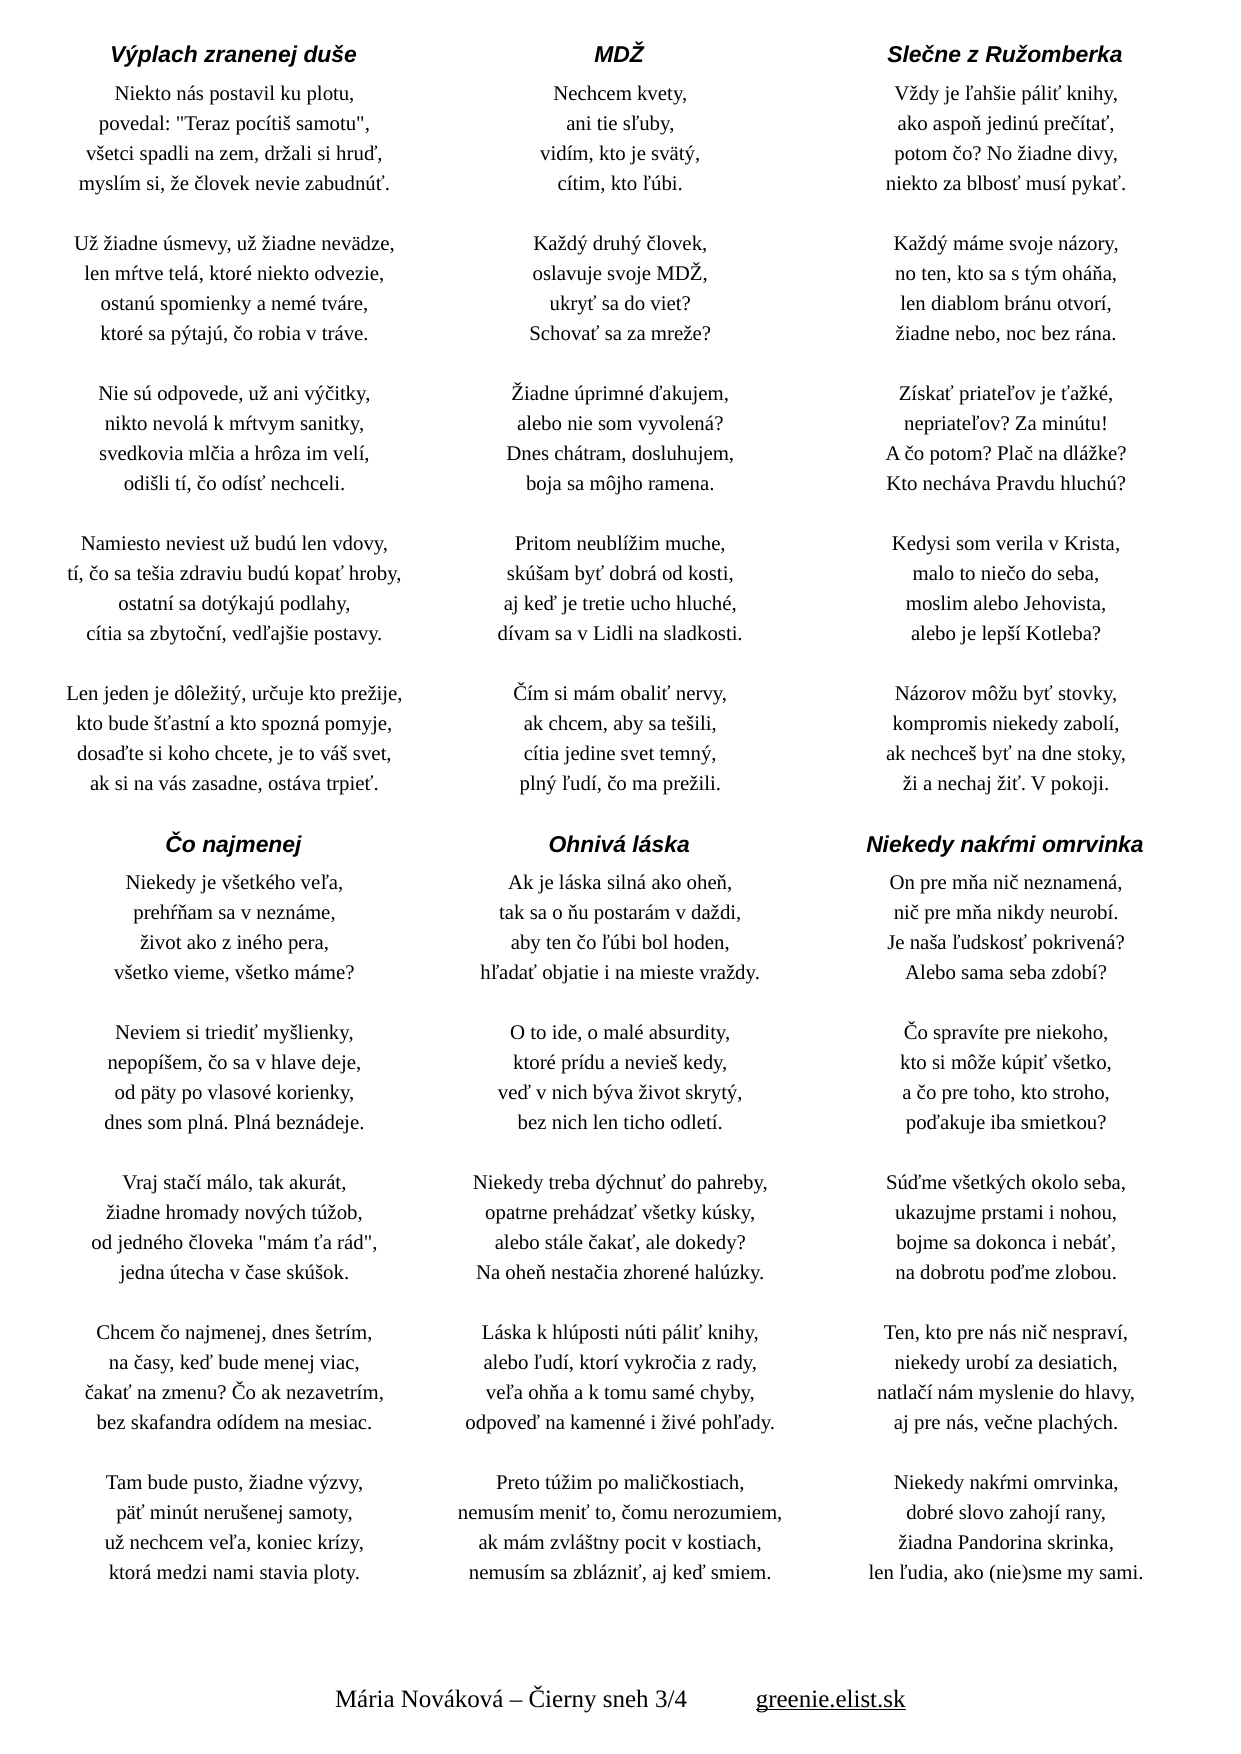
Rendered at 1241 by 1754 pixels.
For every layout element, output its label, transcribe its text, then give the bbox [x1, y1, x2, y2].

text no ten, kto sa s tým oháňa, [813, 261, 1199, 285]
text všetci spadli na zem, držali si hruď, [41, 141, 427, 165]
text Alebo sama seba zdobí? [813, 960, 1199, 984]
text žiadna Pandorina skrinka, [813, 1530, 1199, 1554]
text potom čo? No žiadne divy, [813, 141, 1199, 165]
text aby ten čo ľúbi bol hoden, [427, 930, 813, 954]
text alebo je lepší Kotleba? [813, 621, 1199, 645]
text alebo stále čakať, ale dokedy? [427, 1230, 813, 1254]
subtitle Ohnivá láska [427, 831, 813, 857]
text niekto za blbosť musí pykať. [813, 171, 1199, 195]
text ak mám zvláštny pocit v kostiach, [427, 1530, 813, 1554]
text nič pre mňa nikdy neurobí. [813, 900, 1199, 924]
text ktoré sa pýtajú, čo robia v tráve. [41, 321, 427, 345]
text veď v nich býva život skrytý, [427, 1080, 813, 1104]
text prehŕňam sa v neznáme, [41, 900, 427, 924]
text od päty po vlasové korienky, [41, 1080, 427, 1104]
text alebo ľudí, ktorí vykročia z rady, [427, 1350, 813, 1374]
text Názorov môžu byť stovky, [813, 681, 1199, 705]
text Žiadne úprimné ďakujem, [427, 381, 813, 405]
text len diablom bránu otvorí, [813, 291, 1199, 315]
text Čo spravíte pre niekoho, [813, 1020, 1199, 1044]
subtitle Čo najmenej [41, 831, 427, 857]
text aj keď je tretie ucho hluché, [427, 591, 813, 615]
text život ako z iného pera, [41, 930, 427, 954]
text nepriateľov? Za minútu! [813, 411, 1199, 435]
text bez skafandra odídem na mesiac. [41, 1410, 427, 1434]
subtitle Slečne z Ružomberka [813, 41, 1199, 68]
text ktoré prídu a nevieš kedy, [427, 1050, 813, 1074]
text ani tie sľuby, [427, 111, 813, 135]
text Niekedy je všetkého veľa, [41, 870, 427, 894]
text len mŕtve telá, ktoré niekto odvezie, [41, 261, 427, 285]
text nepopíšem, čo sa v hlave deje, [41, 1050, 427, 1074]
text Už žiadne úsmevy, už žiadne nevädze, [41, 231, 427, 255]
text Každý máme svoje názory, [813, 231, 1199, 255]
text Preto túžim po maličkostiach, [427, 1470, 813, 1494]
text ostanú spomienky a nemé tváre, [41, 291, 427, 315]
text tí, čo sa tešia zdraviu budú kopať hroby, [41, 561, 427, 585]
text ak chcem, aby sa tešili, [427, 711, 813, 735]
text A čo potom? Plač na dlážke? [813, 441, 1199, 465]
text a čo pre toho, kto stroho, [813, 1080, 1199, 1104]
text Nie sú odpovede, už ani výčitky, [41, 381, 427, 405]
text nikto nevolá k mŕtvym sanitky, [41, 411, 427, 435]
text všetko vieme, všetko máme? [41, 960, 427, 984]
text ukryť sa do viet? [427, 291, 813, 315]
text nemusím sa zblázniť, aj keď smiem. [427, 1560, 813, 1584]
text ostatní sa dotýkajú podlahy, [41, 591, 427, 615]
text natlačí nám myslenie do hlavy, [813, 1380, 1199, 1404]
text Ten, kto pre nás nič nespraví, [813, 1320, 1199, 1344]
text Na oheň nestačia zhorené halúzky. [427, 1260, 813, 1284]
text aj pre nás, večne plachých. [813, 1410, 1199, 1434]
text kto bude šťastní a kto spozná pomyje, [41, 711, 427, 735]
text bojme sa dokonca i nebáť, [813, 1230, 1199, 1254]
text Kto necháva Pravdu hluchú? [813, 471, 1199, 495]
text Dnes chátram, dosluhujem, [427, 441, 813, 465]
text plný ľudí, čo ma prežili. [427, 771, 813, 795]
subtitle MDŽ [427, 41, 813, 68]
text cítia sa zbytoční, vedľajšie postavy. [41, 621, 427, 645]
text cítim, kto ľúbi. [427, 171, 813, 195]
text ktorá medzi nami stavia ploty. [41, 1560, 427, 1584]
text cítia jedine svet temný, [427, 741, 813, 765]
text Čím si mám obaliť nervy, [427, 681, 813, 705]
text ak si na vás zasadne, ostáva trpieť. [41, 771, 427, 795]
text Ak je láska silná ako oheň, [427, 870, 813, 894]
text skúšam byť dobrá od kosti, [427, 561, 813, 585]
text ukazujme prstami i nohou, [813, 1200, 1199, 1224]
text myslím si, že človek nevie zabudnúť. [41, 171, 427, 195]
text Každý druhý človek, [427, 231, 813, 255]
subtitle Niekedy nakŕmi omrvinka [813, 831, 1199, 857]
text veľa ohňa a k tomu samé chyby, [427, 1380, 813, 1404]
text dosaďte si koho chcete, je to váš svet, [41, 741, 427, 765]
text Nechcem kvety, [427, 81, 813, 105]
text vidím, kto je svätý, [427, 141, 813, 165]
text Niekedy treba dýchnuť do pahreby, [427, 1170, 813, 1194]
text poďakuje iba smietkou? [813, 1110, 1199, 1134]
text Vždy je ľahšie páliť knihy, [813, 81, 1199, 105]
text Chcem čo najmenej, dnes šetrím, [41, 1320, 427, 1344]
text Namiesto neviest už budú len vdovy, [41, 531, 427, 555]
text už nechcem veľa, koniec krízy, [41, 1530, 427, 1554]
text moslim alebo Jehovista, [813, 591, 1199, 615]
text len ľudia, ako (nie)sme my sami. [813, 1560, 1199, 1584]
text Láska k hlúposti núti páliť knihy, [427, 1320, 813, 1344]
text kto si môže kúpiť všetko, [813, 1050, 1199, 1074]
text povedal: "Teraz pocítiš samotu", [41, 111, 427, 135]
text ak nechceš byť na dne stoky, [813, 741, 1199, 765]
text niekedy urobí za desiatich, [813, 1350, 1199, 1374]
text bez nich len ticho odletí. [427, 1110, 813, 1134]
text čakať na zmenu? Čo ak nezavetrím, [41, 1380, 427, 1404]
text boja sa môjho ramena. [427, 471, 813, 495]
text odpoveď na kamenné i živé pohľady. [427, 1410, 813, 1434]
text na dobrotu poďme zlobou. [813, 1260, 1199, 1284]
text dnes som plná. Plná beznádeje. [41, 1110, 427, 1134]
text Tam bude pusto, žiadne výzvy, [41, 1470, 427, 1494]
text žiadne hromady nových túžob, [41, 1200, 427, 1224]
text Kedysi som verila v Krista, [813, 531, 1199, 555]
text žiadne nebo, noc bez rána. [813, 321, 1199, 345]
text oslavuje svoje MDŽ, [427, 261, 813, 285]
subtitle Výplach zranenej duše [41, 41, 427, 68]
text nemusím meniť to, čomu nerozumiem, [427, 1500, 813, 1524]
text Niekedy nakŕmi omrvinka, [813, 1470, 1199, 1494]
text Vraj stačí málo, tak akurát, [41, 1170, 427, 1194]
text na časy, keď bude menej viac, [41, 1350, 427, 1374]
text ako aspoň jedinú prečítať, [813, 111, 1199, 135]
text Niekto nás postavil ku plotu, [41, 81, 427, 105]
text Len jeden je dôležitý, určuje kto prežije, [41, 681, 427, 705]
text jedna útecha v čase skúšok. [41, 1260, 427, 1284]
text Schovať sa za mreže? [427, 321, 813, 345]
text opatrne prehádzať všetky kúsky, [427, 1200, 813, 1224]
text hľadať objatie i na mieste vraždy. [427, 960, 813, 984]
text alebo nie som vyvolená? [427, 411, 813, 435]
text tak sa o ňu postarám v daždi, [427, 900, 813, 924]
text Pritom neublížim muche, [427, 531, 813, 555]
text Získať priateľov je ťažké, [813, 381, 1199, 405]
text odišli tí, čo odísť nechceli. [41, 471, 427, 495]
text dobré slovo zahojí rany, [813, 1500, 1199, 1524]
text On pre mňa nič neznamená, [813, 870, 1199, 894]
text päť minút nerušenej samoty, [41, 1500, 427, 1524]
text Je naša ľudskosť pokrivená? [813, 930, 1199, 954]
text O to ide, o malé absurdity, [427, 1020, 813, 1044]
text Súďme všetkých okolo seba, [813, 1170, 1199, 1194]
text dívam sa v Lidli na sladkosti. [427, 621, 813, 645]
text ži a nechaj žiť. V pokoji. [813, 771, 1199, 795]
text Neviem si triediť myšlienky, [41, 1020, 427, 1044]
text malo to niečo do seba, [813, 561, 1199, 585]
text od jedného človeka "mám ťa rád", [41, 1230, 427, 1254]
text kompromis niekedy zabolí, [813, 711, 1199, 735]
text svedkovia mlčia a hrôza im velí, [41, 441, 427, 465]
